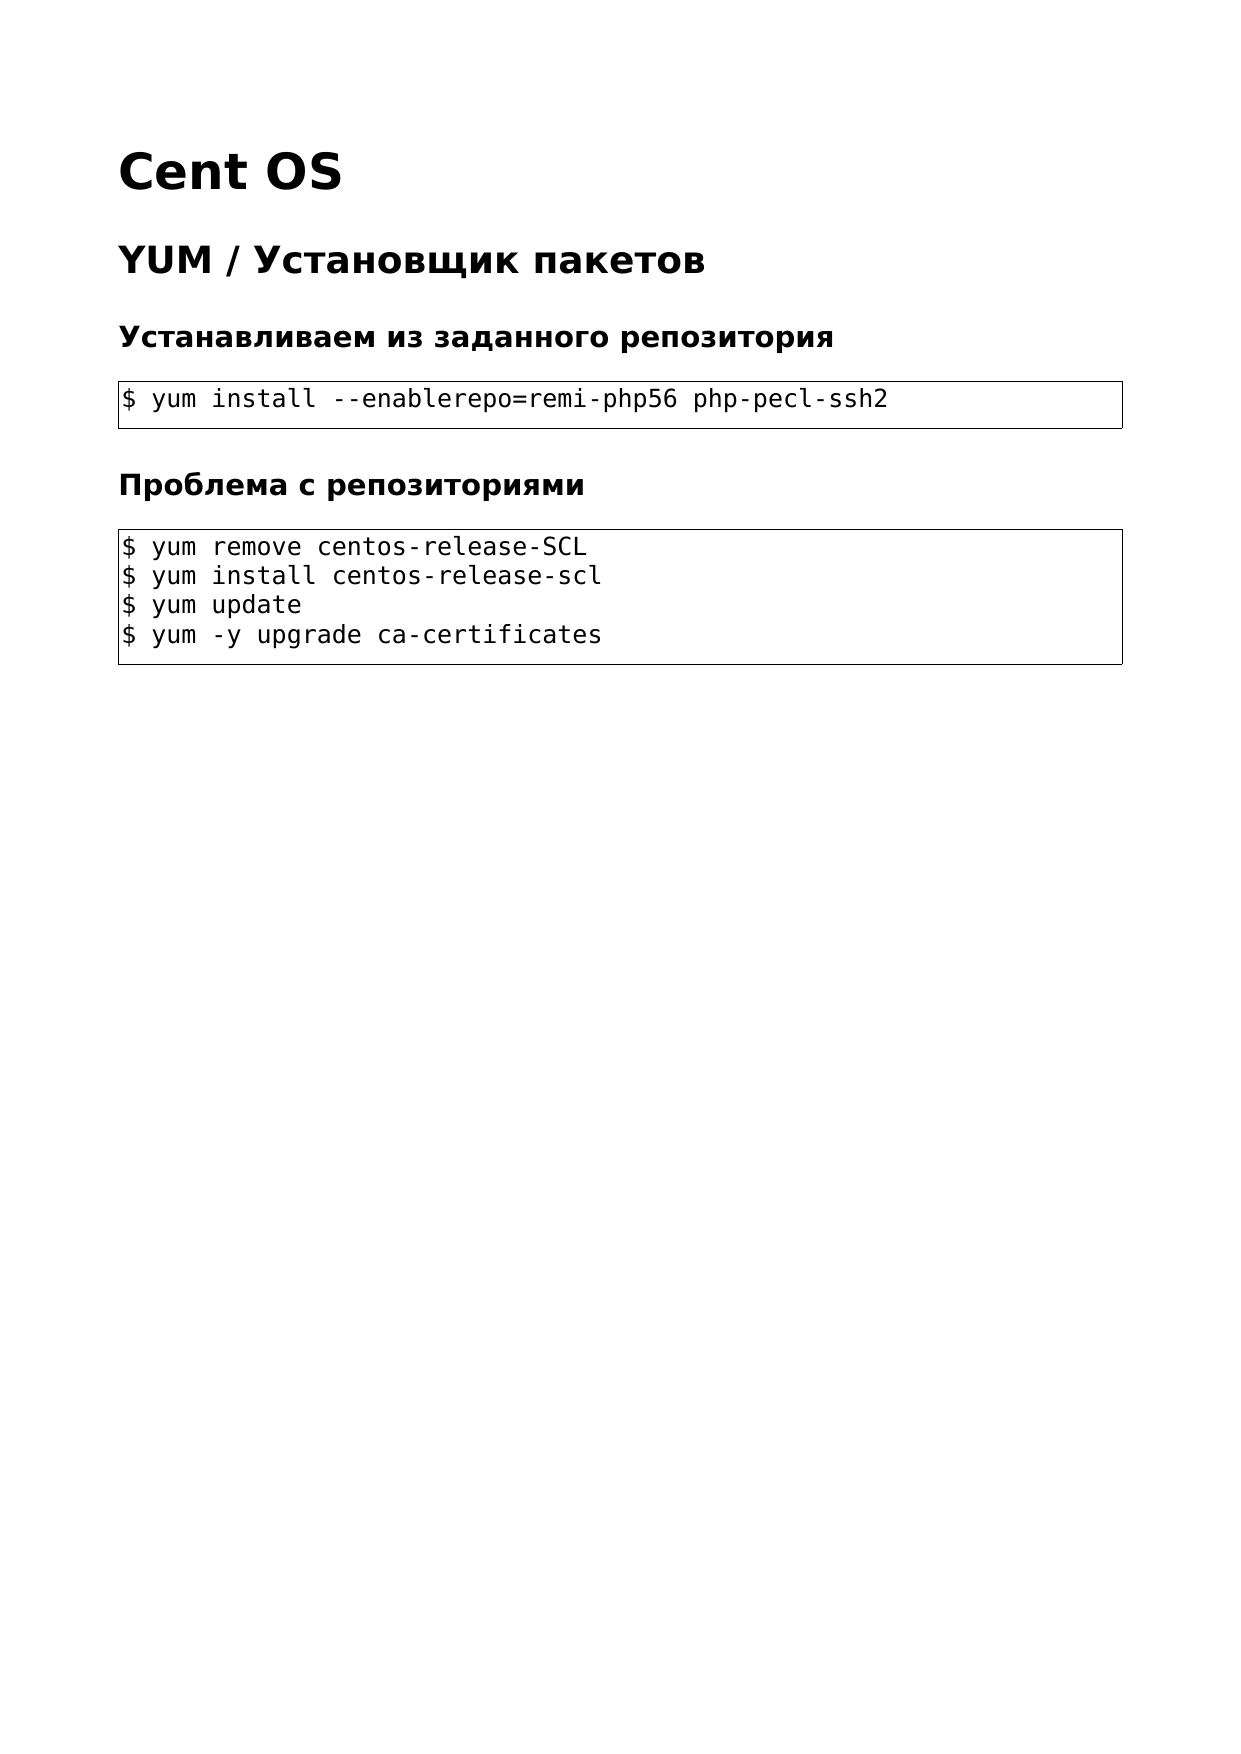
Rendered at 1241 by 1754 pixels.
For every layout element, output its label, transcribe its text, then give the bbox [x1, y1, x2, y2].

table_header $ yum remove centos-release-SCL $ yum install centos-release-scl $ yum update $ yum -y upgrade ca-certificates [119, 530, 1122, 664]
subtitle YUM / Установщик пакетов [118, 239, 1122, 282]
subtitle Проблема с репозиториями [118, 468, 1122, 502]
subtitle Устанавливаем из заданного репозитория [118, 320, 1122, 354]
table_header $ yum install --enablerepo=remi-php56 php-pecl-ssh2 [119, 382, 1122, 428]
subtitle Cent OS [118, 143, 1122, 201]
